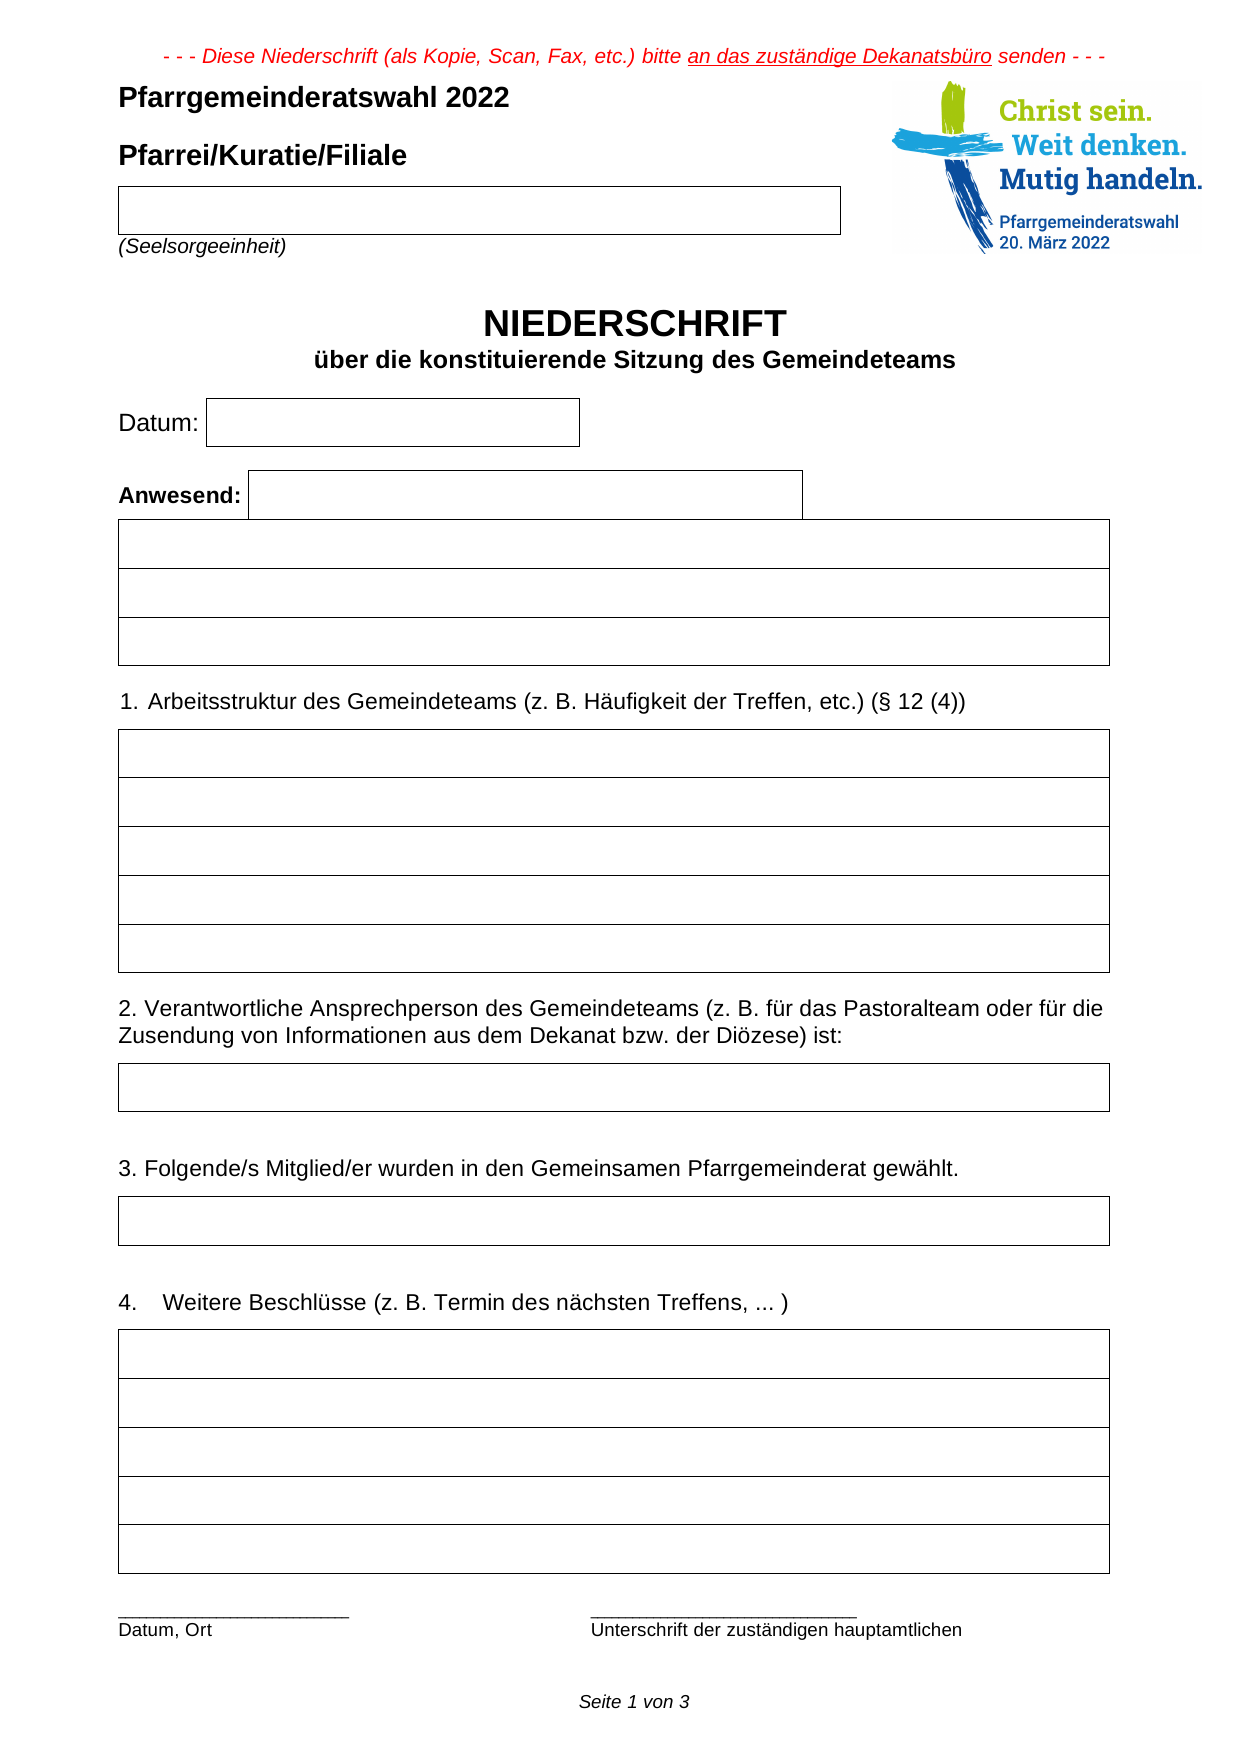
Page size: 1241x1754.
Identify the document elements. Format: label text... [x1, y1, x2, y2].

text [803, 471, 1152, 519]
text NIEDERSCHRIFT [118, 302, 1152, 344]
text Pfarrgemeinderatswahl 2022 [118, 80, 1152, 114]
picture [891, 81, 1202, 254]
subtitle [580, 398, 1152, 446]
text 4. Weitere Beschlüsse (z. B. Termin des nächsten Treffens, ... ) [118, 1288, 1152, 1315]
text Pfarrei/Kuratie/Filiale [118, 138, 891, 171]
text Anwesend: [118, 471, 248, 519]
text _________________________________ ______________________________________ [118, 1600, 1152, 1619]
text 1. Arbeitsstruktur des Gemeindeteams (z. B. Häufigkeit der Treffen, etc.) (§ 12 (4)) [119, 687, 1152, 714]
text über die konstituierende Sitzung des Gemeindeteams [118, 344, 1152, 374]
text 2. Verantwortliche Ansprechperson des Gemeindeteams (z. B. für das Pastoralteam oder für die Zusendung von Informationen aus dem Dekanat bzw. der Diözese) ist: [118, 994, 1152, 1048]
text (Seelsorgeeinheit) [118, 234, 1152, 258]
text 3. Folgende/s Mitglied/er wurden in den Gemeinsamen Pfarrgemeinderat gewählt. [118, 1154, 1152, 1182]
subtitle Datum: [118, 398, 206, 446]
text Datum, Ort Unterschrift der zuständigen hauptamtlichen [118, 1619, 1152, 1641]
